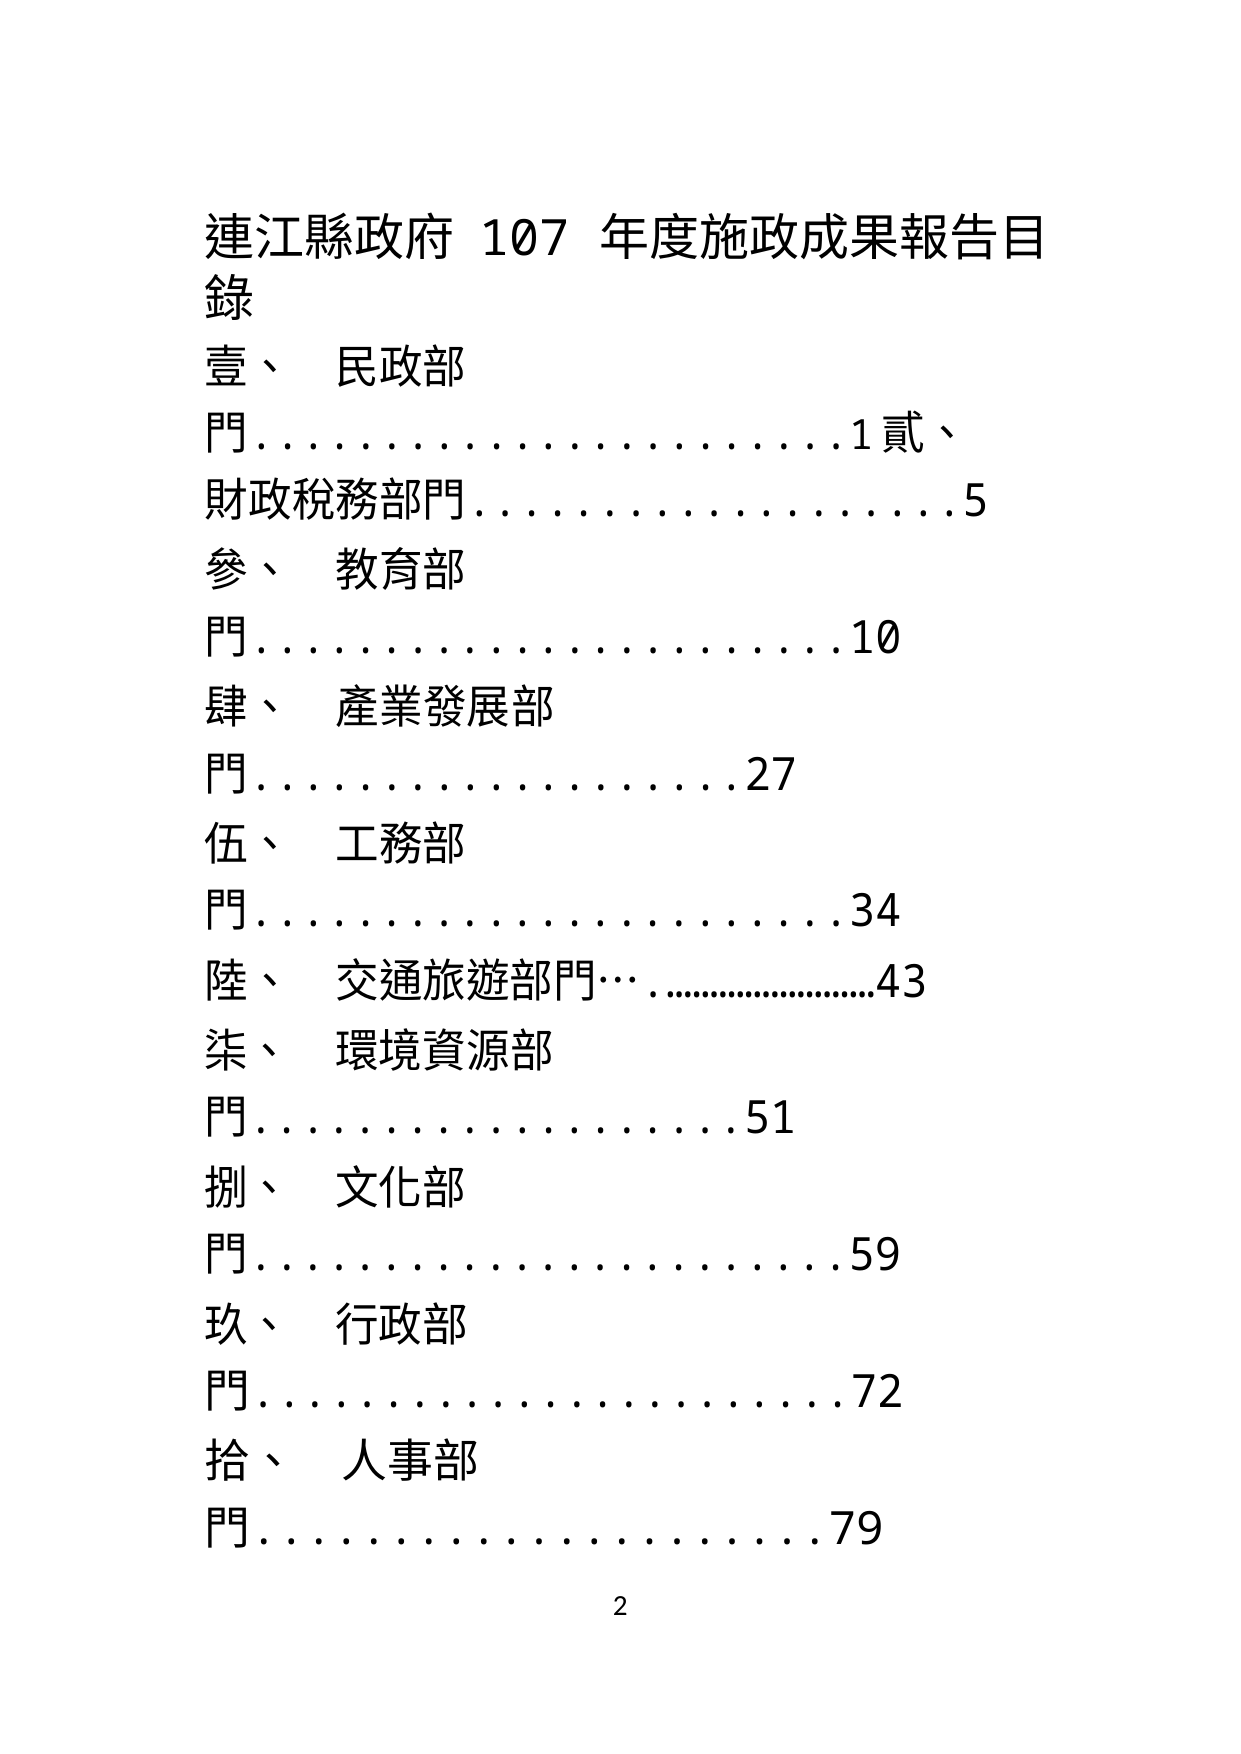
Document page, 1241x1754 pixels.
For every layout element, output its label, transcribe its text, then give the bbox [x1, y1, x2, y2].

text 陸、 交通旅遊部門….……………………43 [204, 944, 1053, 1011]
text 肆、 產業發展部門...................27 [204, 670, 1053, 803]
text 連江縣政府 107 年度施政成果報告目錄 [204, 207, 1053, 328]
text 伍、 工務部門.......................34 [204, 807, 1053, 940]
text 捌、 文化部門.......................59 [204, 1151, 1053, 1284]
text 柒、 環境資源部門...................51 [204, 1014, 1053, 1147]
text 拾、 人事部門.....................79 [204, 1425, 1053, 1558]
text 壹、 民政部門.......................1貳、 財政稅務部門...................5 [204, 330, 1053, 530]
text 參、 教育部門.......................10 [204, 534, 1053, 667]
text 玖、 行政部門.......................72 [204, 1288, 1053, 1421]
